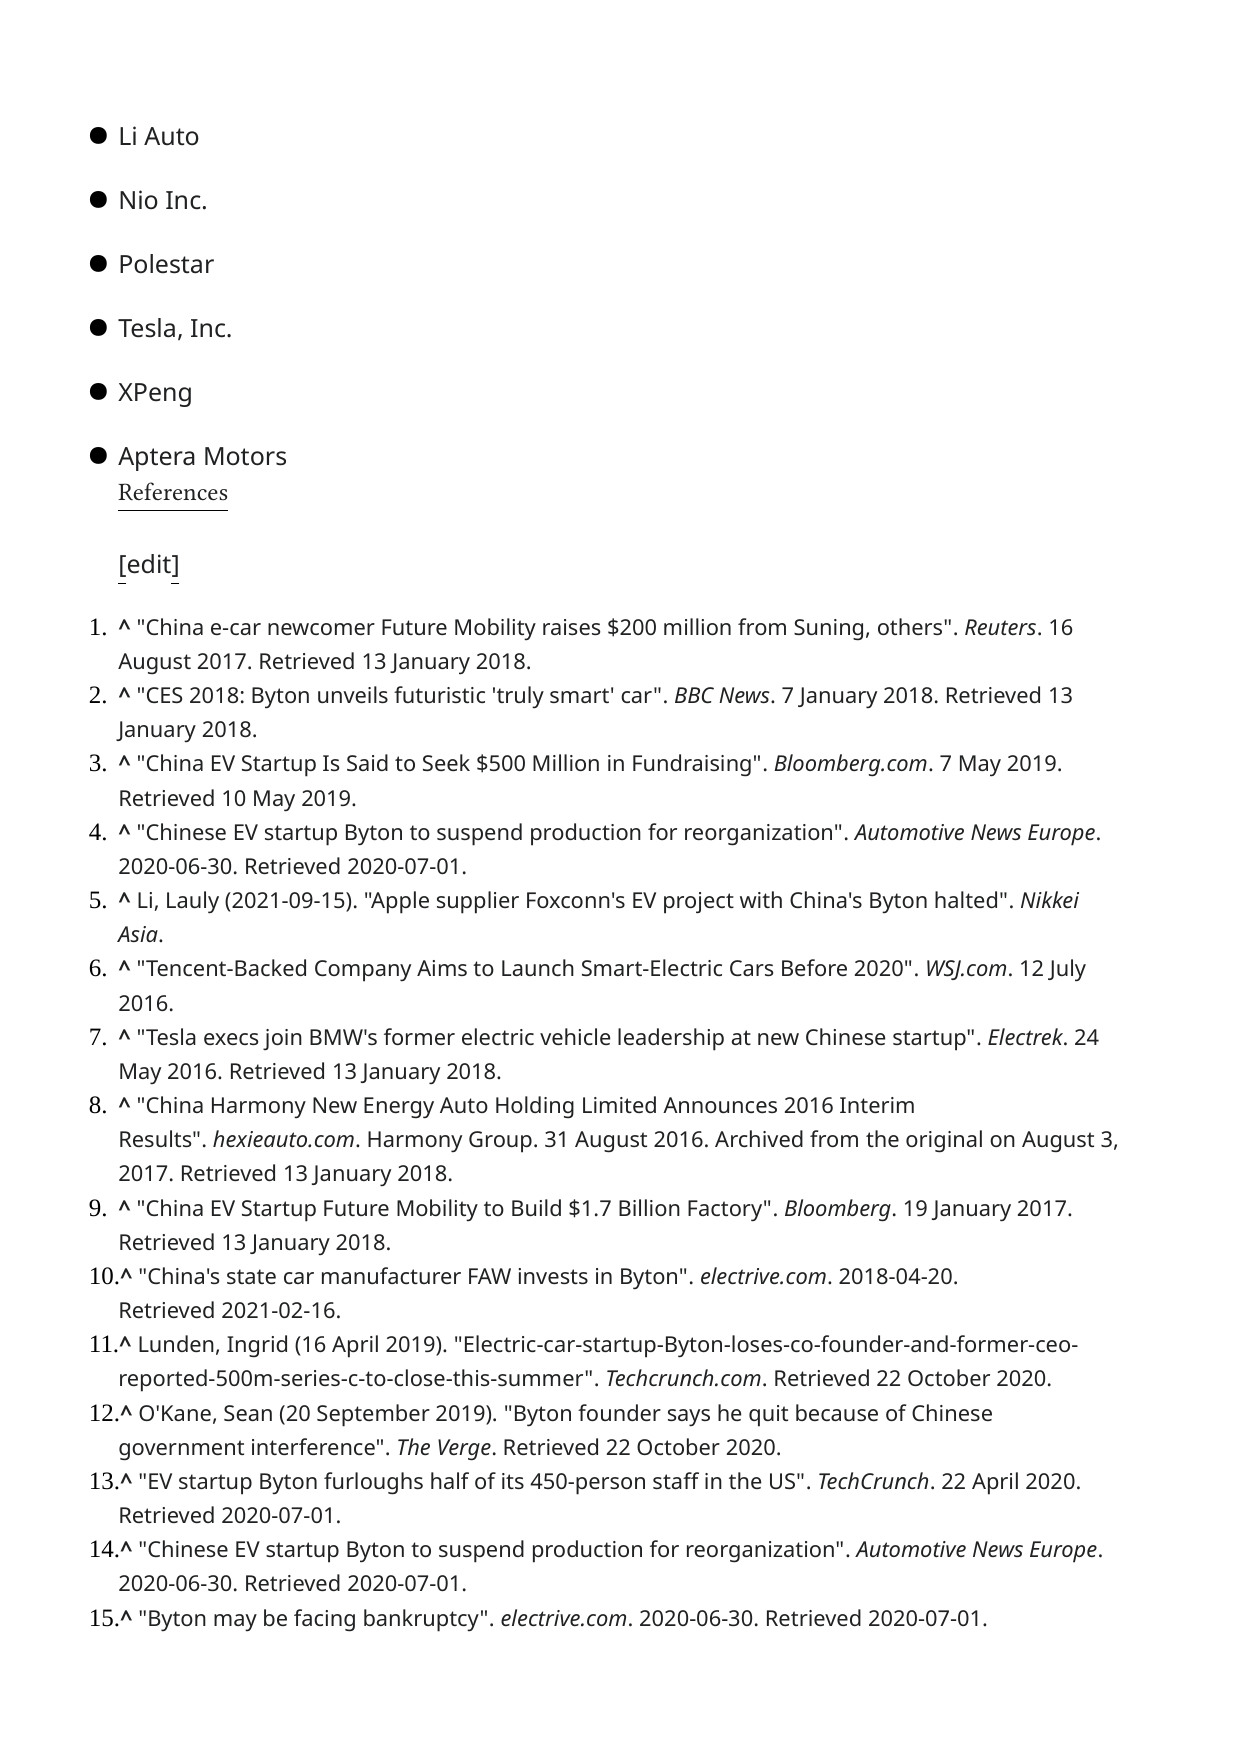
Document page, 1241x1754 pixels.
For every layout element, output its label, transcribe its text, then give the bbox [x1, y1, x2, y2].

text [edit] [118, 546, 1122, 583]
list ^ "Chinese EV startup Byton to suspend production for reorganization". Automotive News Europe. 2020-06-30. Retrieved 2020-07-01. [118, 817, 1122, 881]
list ^ "Chinese EV startup Byton to suspend production for reorganization". Automotive News Europe. 2020-06-30. Retrieved 2020-07-01. [118, 1534, 1122, 1598]
list Nio Inc. [118, 182, 1122, 216]
list ^ "Tencent-Backed Company Aims to Launch Smart-Electric Cars Before 2020". WSJ.com. 12 July 2016. [118, 953, 1122, 1017]
list ^ "Tesla execs join BMW's former electric vehicle leadership at new Chinese startup". Electrek. 24 May 2016. Retrieved 13 January 2018. [118, 1022, 1122, 1086]
list ^ Li, Lauly (2021-09-15). "Apple supplier Foxconn's EV project with China's Byton halted". Nikkei Asia. [118, 885, 1122, 949]
list Tesla, Inc. [118, 311, 1122, 345]
list Aptera Motors [118, 439, 1122, 473]
list ^ "CES 2018: Byton unveils futuristic 'truly smart' car". BBC News. 7 January 2018. Retrieved 13 January 2018. [118, 680, 1122, 744]
list ^ "EV startup Byton furloughs half of its 450-person staff in the US". TechCrunch. 22 April 2020. Retrieved 2020-07-01. [118, 1466, 1122, 1530]
list ^ "China EV Startup Future Mobility to Build $1.7 Billion Factory". Bloomberg. 19 January 2017. Retrieved 13 January 2018. [118, 1192, 1122, 1256]
list ^ "Byton may be facing bankruptcy". electrive.com. 2020-06-30. Retrieved 2020-07-01. [118, 1602, 1122, 1632]
list ^ "China e-car newcomer Future Mobility raises $200 million from Suning, others". Reuters. 16 August 2017. Retrieved 13 January 2018. [118, 612, 1122, 676]
list ^ "China Harmony New Energy Auto Holding Limited Announces 2016 Interim Results". hexieauto.com. Harmony Group. 31 August 2016. Archived from the original on August 3, 2017. Retrieved 13 January 2018. [118, 1090, 1122, 1188]
list XPeng [118, 375, 1122, 409]
list ^ "China EV Startup Is Said to Seek $500 Million in Fundraising". Bloomberg.com. 7 May 2019. Retrieved 10 May 2019. [118, 748, 1122, 812]
subtitle References [118, 478, 1122, 510]
list Polestar [118, 246, 1122, 281]
list Li Auto [118, 118, 1122, 152]
list ^ Lunden, Ingrid (16 April 2019). "Electric-car-startup-Byton-loses-co-founder-and-former-ceo-reported-500m-series-c-to-close-this-summer". Techcrunch.com. Retrieved 22 October 2020. [118, 1329, 1122, 1393]
list ^ O'Kane, Sean (20 September 2019). "Byton founder says he quit because of Chinese government interference". The Verge. Retrieved 22 October 2020. [118, 1397, 1122, 1461]
list ^ "China's state car manufacturer FAW invests in Byton". electrive.com. 2018-04-20. Retrieved 2021-02-16. [118, 1261, 1122, 1325]
